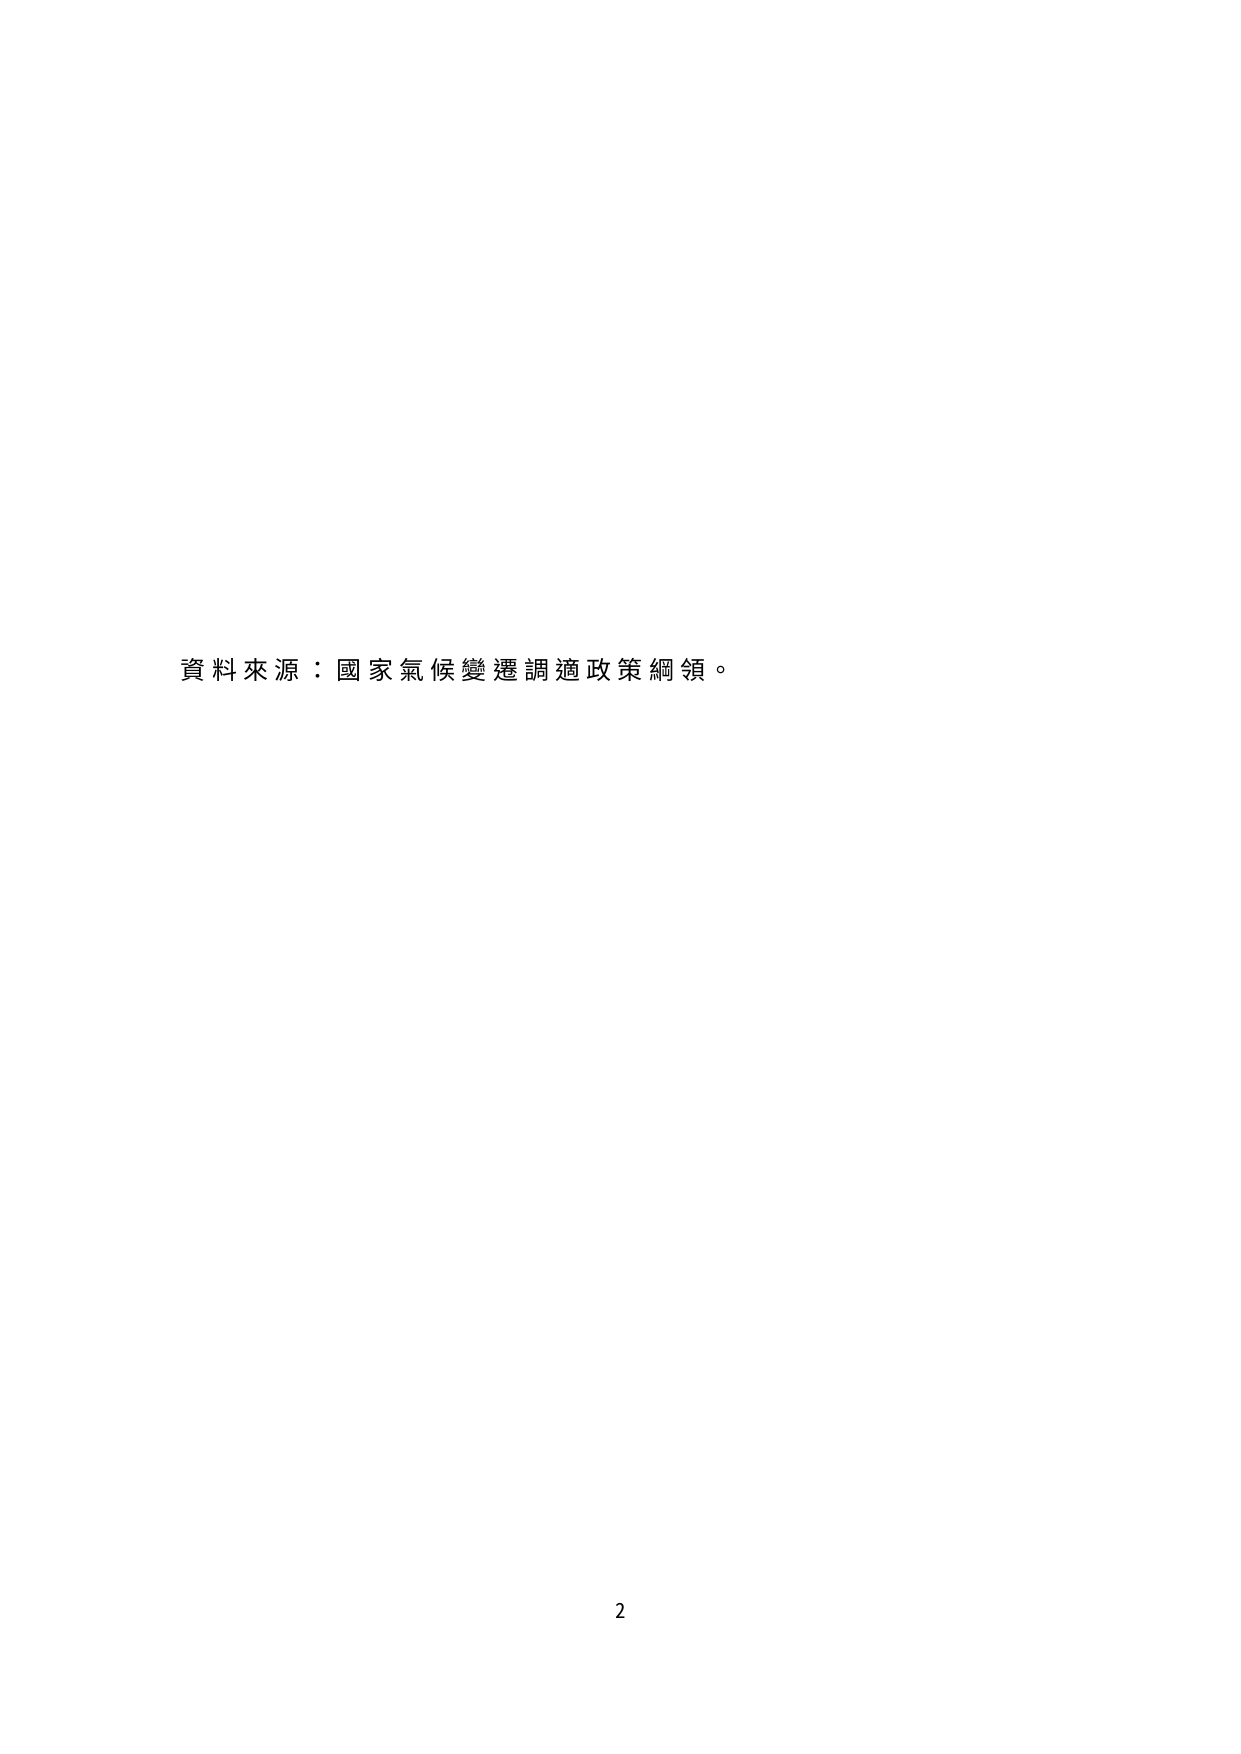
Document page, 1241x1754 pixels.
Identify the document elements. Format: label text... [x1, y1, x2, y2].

text 資料來源：國家氣候變遷調適政策綱領。 [177, 627, 1063, 689]
